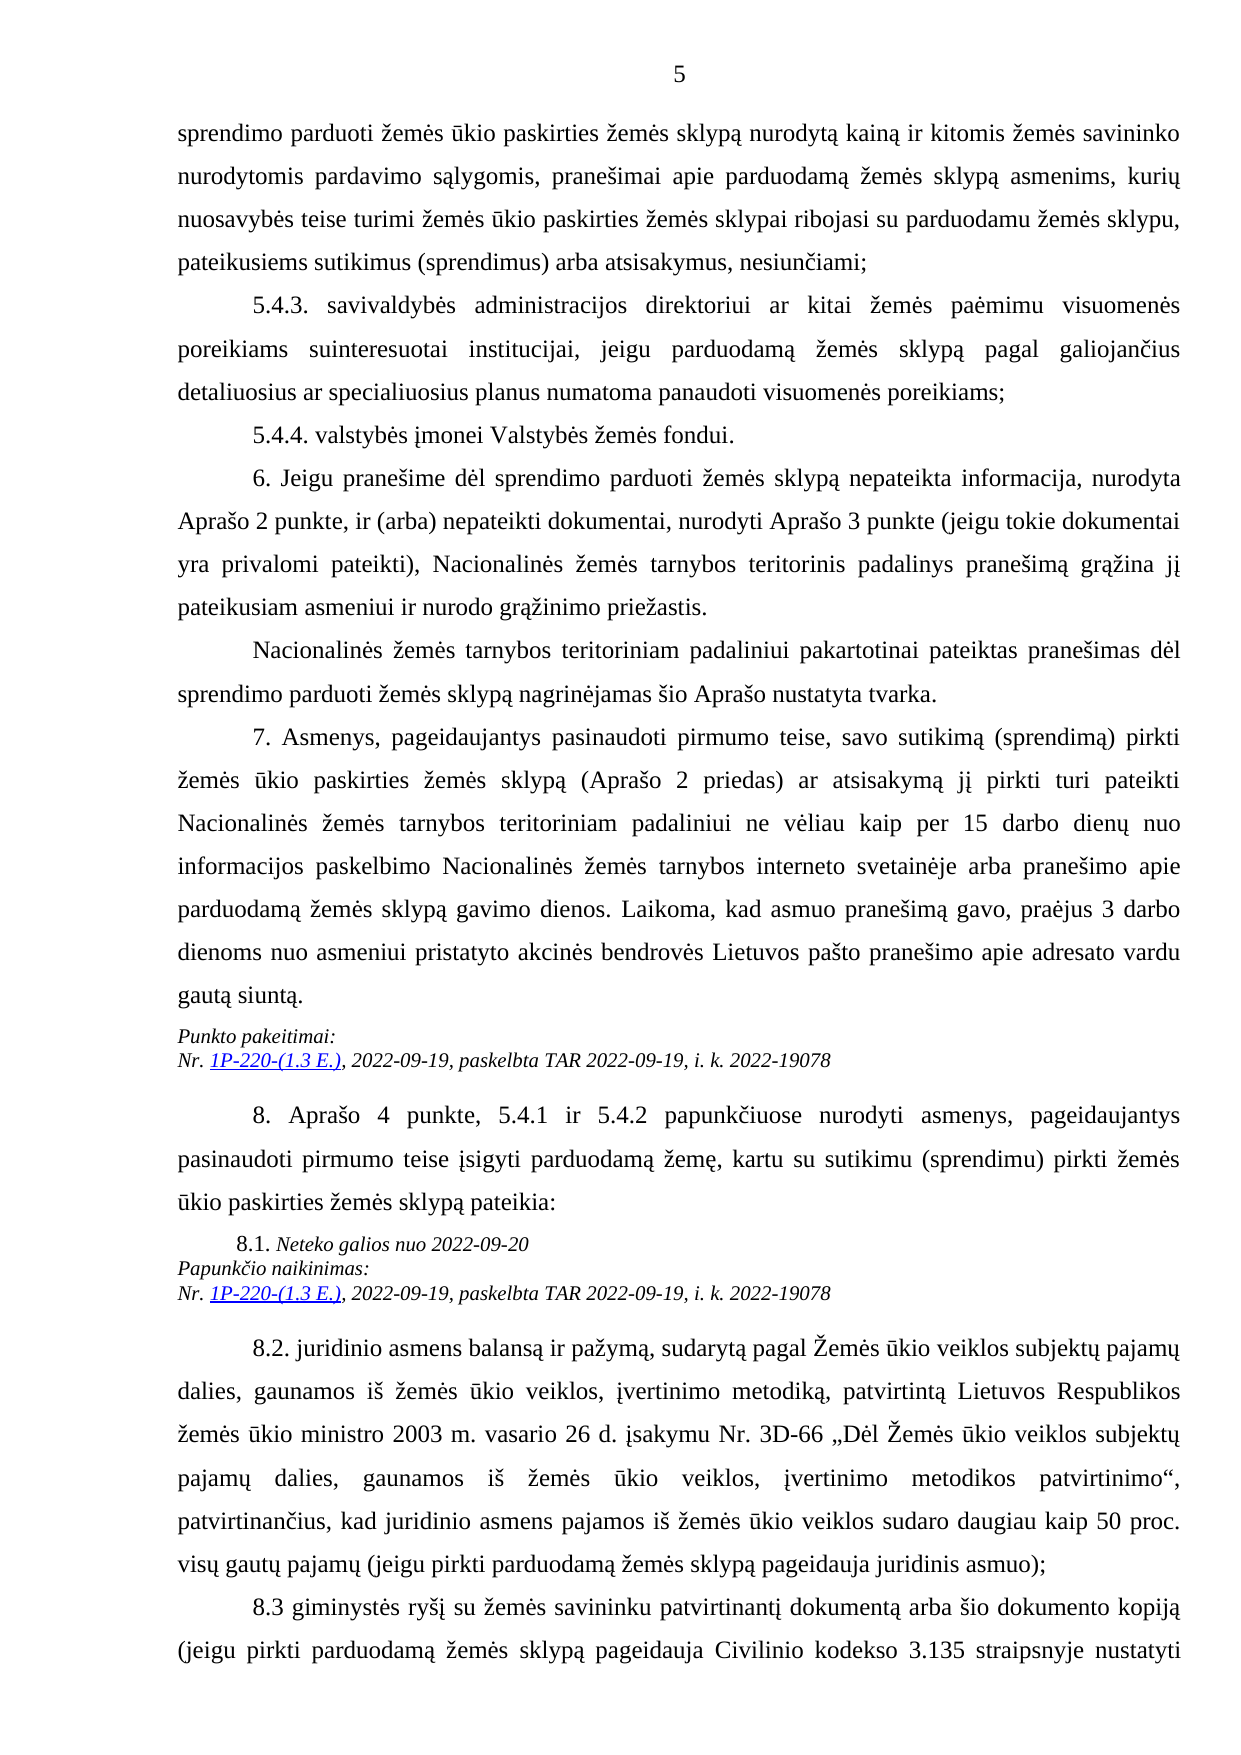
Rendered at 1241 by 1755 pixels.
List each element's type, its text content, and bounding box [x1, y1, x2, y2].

text Papunkčio naikinimas: [177, 1256, 1181, 1280]
text 8.3 giminystės ryšį su žemės savininku patvirtinantį dokumentą arba šio dokumento kopiją (jeigu pirkti parduodamą žemės sklypą pageidauja Civilinio kodekso 3.135 straipsnyje nustatyti [177, 1592, 1181, 1664]
text 8.1. Neteko galios nuo 2022-09-20 [177, 1230, 1181, 1256]
text 5.4.4. valstybės įmonei Valstybės žemės fondui. [177, 420, 1181, 449]
text sprendimo parduoti žemės ūkio paskirties žemės sklypą nurodytą kainą ir kitomis žemės savininko nurodytomis pardavimo sąlygomis, pranešimai apie parduodamą žemės sklypą asmenims, kurių nuosavybės teise turimi žemės ūkio paskirties žemės sklypai ribojasi su parduodamu žemės sklypu, pateikusiems sutikimus (sprendimus) arba atsisakymus, nesiunčiami; [177, 118, 1181, 276]
text Nr. 1P-220-(1.3 E.), 2022-09-19, paskelbta TAR 2022-09-19, i. k. 2022-19078 [177, 1048, 1181, 1072]
text 7. Asmenys, pageidaujantys pasinaudoti pirmumo teise, savo sutikimą (sprendimą) pirkti žemės ūkio paskirties žemės sklypą (Aprašo 2 priedas) ar atsisakymą jį pirkti turi pateikti Nacionalinės žemės tarnybos teritoriniam padaliniui ne vėliau kaip per 15 darbo dienų nuo informacijos paskelbimo Nacionalinės žemės tarnybos interneto svetainėje arba pranešimo apie parduodamą žemės sklypą gavimo dienos. Laikoma, kad asmuo pranešimą gavo, praėjus 3 darbo dienoms nuo asmeniui pristatyto akcinės bendrovės Lietuvos pašto pranešimo apie adresato vardu gautą siuntą. [177, 722, 1181, 1009]
text 8.2. juridinio asmens balansą ir pažymą, sudarytą pagal Žemės ūkio veiklos subjektų pajamų dalies, gaunamos iš žemės ūkio veiklos, įvertinimo metodiką, patvirtintą Lietuvos Respublikos žemės ūkio ministro 2003 m. vasario 26 d. įsakymu Nr. 3D-66 „Dėl Žemės ūkio veiklos subjektų pajamų dalies, gaunamos iš žemės ūkio veiklos, įvertinimo metodikos patvirtinimo“, patvirtinančius, kad juridinio asmens pajamos iš žemės ūkio veiklos sudaro daugiau kaip 50 proc. visų gautų pajamų (jeigu pirkti parduodamą žemės sklypą pageidauja juridinis asmuo); [177, 1333, 1181, 1578]
text 8. Aprašo 4 punkte, 5.4.1 ir 5.4.2 papunkčiuose nurodyti asmenys, pageidaujantys pasinaudoti pirmumo teise įsigyti parduodamą žemę, kartu su sutikimu (sprendimu) pirkti žemės ūkio paskirties žemės sklypą pateikia: [177, 1101, 1181, 1216]
text 6. Jeigu pranešime dėl sprendimo parduoti žemės sklypą nepateikta informacija, nurodyta Aprašo 2 punkte, ir (arba) nepateikti dokumentai, nurodyti Aprašo 3 punkte (jeigu tokie dokumentai yra privalomi pateikti), Nacionalinės žemės tarnybos teritorinis padalinys pranešimą grąžina jį pateikusiam asmeniui ir nurodo grąžinimo priežastis. [177, 463, 1181, 621]
text Nr. 1P-220-(1.3 E.), 2022-09-19, paskelbta TAR 2022-09-19, i. k. 2022-19078 [177, 1280, 1181, 1304]
text Punkto pakeitimai: [177, 1024, 1181, 1048]
text Nacionalinės žemės tarnybos teritoriniam padaliniui pakartotinai pateiktas pranešimas dėl sprendimo parduoti žemės sklypą nagrinėjamas šio Aprašo nustatyta tvarka. [177, 636, 1181, 707]
text 5.4.3. savivaldybės administracijos direktoriui ar kitai žemės paėmimu visuomenės poreikiams suinteresuotai institucijai, jeigu parduodamą žemės sklypą pagal galiojančius detaliuosius ar specialiuosius planus numatoma panaudoti visuomenės poreikiams; [177, 291, 1181, 406]
